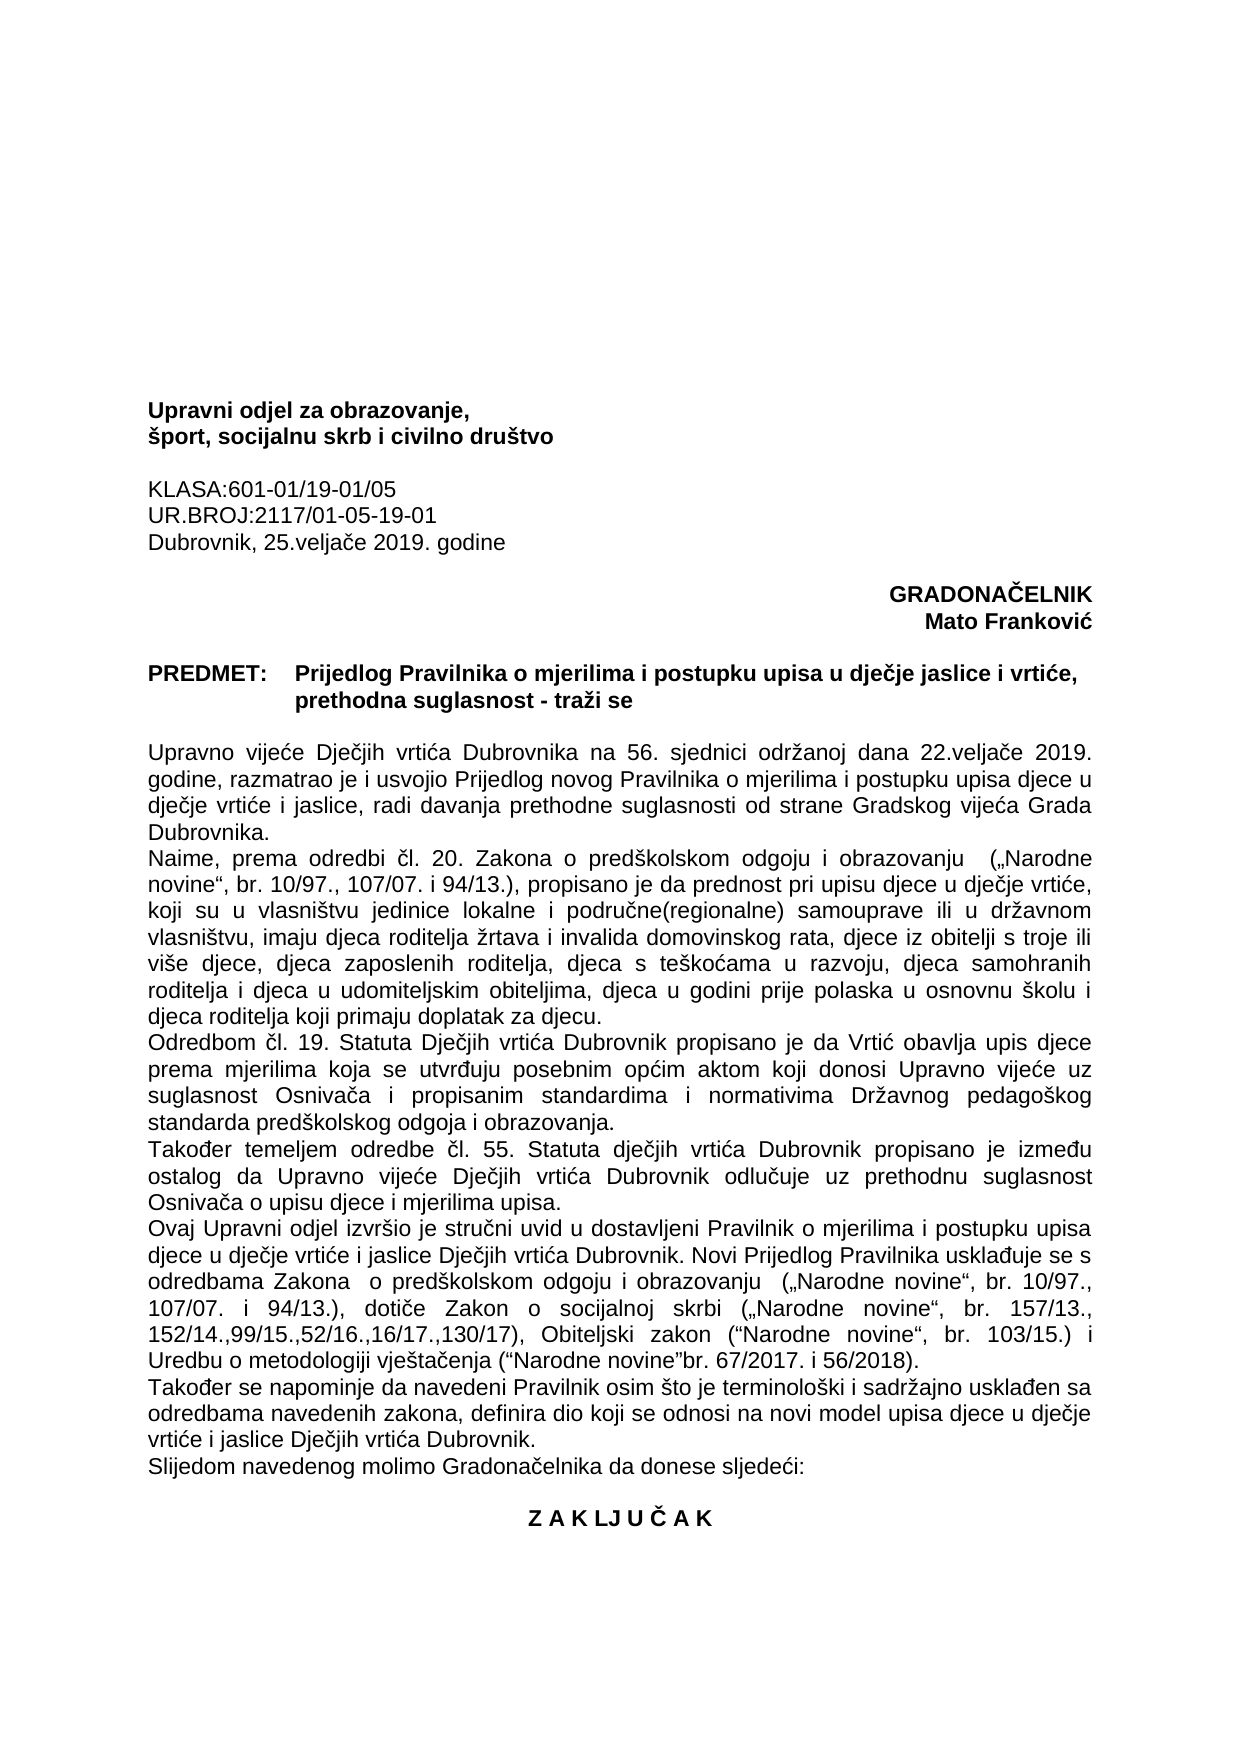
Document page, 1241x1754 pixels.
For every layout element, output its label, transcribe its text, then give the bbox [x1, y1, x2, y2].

text Upravno vijeće Dječjih vrtića Dubrovnika na 56. sjednici održanoj dana 22.veljače 2019. godine, razmatrao je i usvojio Prijedlog novog Pravilnika o mjerilima i postupku upisa djece u dječje vrtiće i jaslice, radi davanja prethodne suglasnosti od strane Gradskog vijeća Grada Dubrovnika. [148, 739, 1093, 845]
text PREDMET: Prijedlog Pravilnika o mjerilima i postupku upisa u dječje jaslice i vrtiće, prethodna suglasnost - traži se [148, 660, 1093, 713]
text KLASA:601-01/19-01/05 [148, 476, 1093, 502]
text Ovaj Upravni odjel izvršio je stručni uvid u dostavljeni Pravilnik o mjerilima i postupku upisa djece u dječje vrtiće i jaslice Dječjih vrtića Dubrovnik. Novi Prijedlog Pravilnika usklađuje se s odredbama Zakona o predškolskom odgoju i obrazovanju („Narodne novine“, br. 10/97., 107/07. i 94/13.), dotiče Zakon o socijalnoj skrbi („Narodne novine“, br. 157/13., 152/14.,99/15.,52/16.,16/17.,130/17), Obiteljski zakon (“Narodne novine“, br. 103/15.) i Uredbu o metodologiji vještačenja (“Narodne novine”br. 67/2017. i 56/2018). [148, 1215, 1093, 1373]
text GRADONAČELNIK [148, 581, 1093, 608]
text Odredbom čl. 19. Statuta Dječjih vrtića Dubrovnik propisano je da Vrtić obavlja upis djece prema mjerilima koja se utvrđuju posebnim općim aktom koji donosi Upravno vijeće uz suglasnost Osnivača i propisanim standardima i normativima Državnog pedagoškog standarda predškolskog odgoja i obrazovanja. [148, 1029, 1093, 1136]
text Upravni odjel za obrazovanje, [148, 397, 1093, 423]
text Također temeljem odredbe čl. 55. Statuta dječjih vrtića Dubrovnik propisano je između ostalog da Upravno vijeće Dječjih vrtića Dubrovnik odlučuje uz prethodnu suglasnost Osnivača o upisu djece i mjerilima upisa. [148, 1136, 1093, 1215]
text Slijedom navedenog molimo Gradonačelnika da donese sljedeći: [148, 1453, 1093, 1479]
text Naime, prema odredbi čl. 20. Zakona o predškolskom odgoju i obrazovanju („Narodne novine“, br. 10/97., 107/07. i 94/13.), propisano je da prednost pri upisu djece u dječje vrtiće, koji su u vlasništvu jedinice lokalne i područne(regionalne) samouprave ili u državnom vlasništvu, imaju djeca roditelja žrtava i invalida domovinskog rata, djece iz obitelji s troje ili više djece, djeca zaposlenih roditelja, djeca s teškoćama u razvoju, djeca samohranih roditelja i djeca u udomiteljskim obiteljima, djeca u godini prije polaska u osnovnu školu i djeca roditelja koji primaju doplatak za djecu. [148, 845, 1093, 1029]
text Mato Franković [148, 608, 1093, 634]
text Dubrovnik, 25.veljače 2019. godine [148, 528, 1093, 555]
text Također se napominje da navedeni Pravilnik osim što je terminološki i sadržajno usklađen sa odredbama navedenih zakona, definira dio koji se odnosi na novi model upisa djece u dječje vrtiće i jaslice Dječjih vrtića Dubrovnik. [148, 1373, 1093, 1453]
text šport, socijalnu skrb i civilno društvo [148, 423, 1093, 449]
text UR.BROJ:2117/01-05-19-01 [148, 502, 1093, 528]
text Z A K LJ U Č A K [148, 1505, 1093, 1532]
